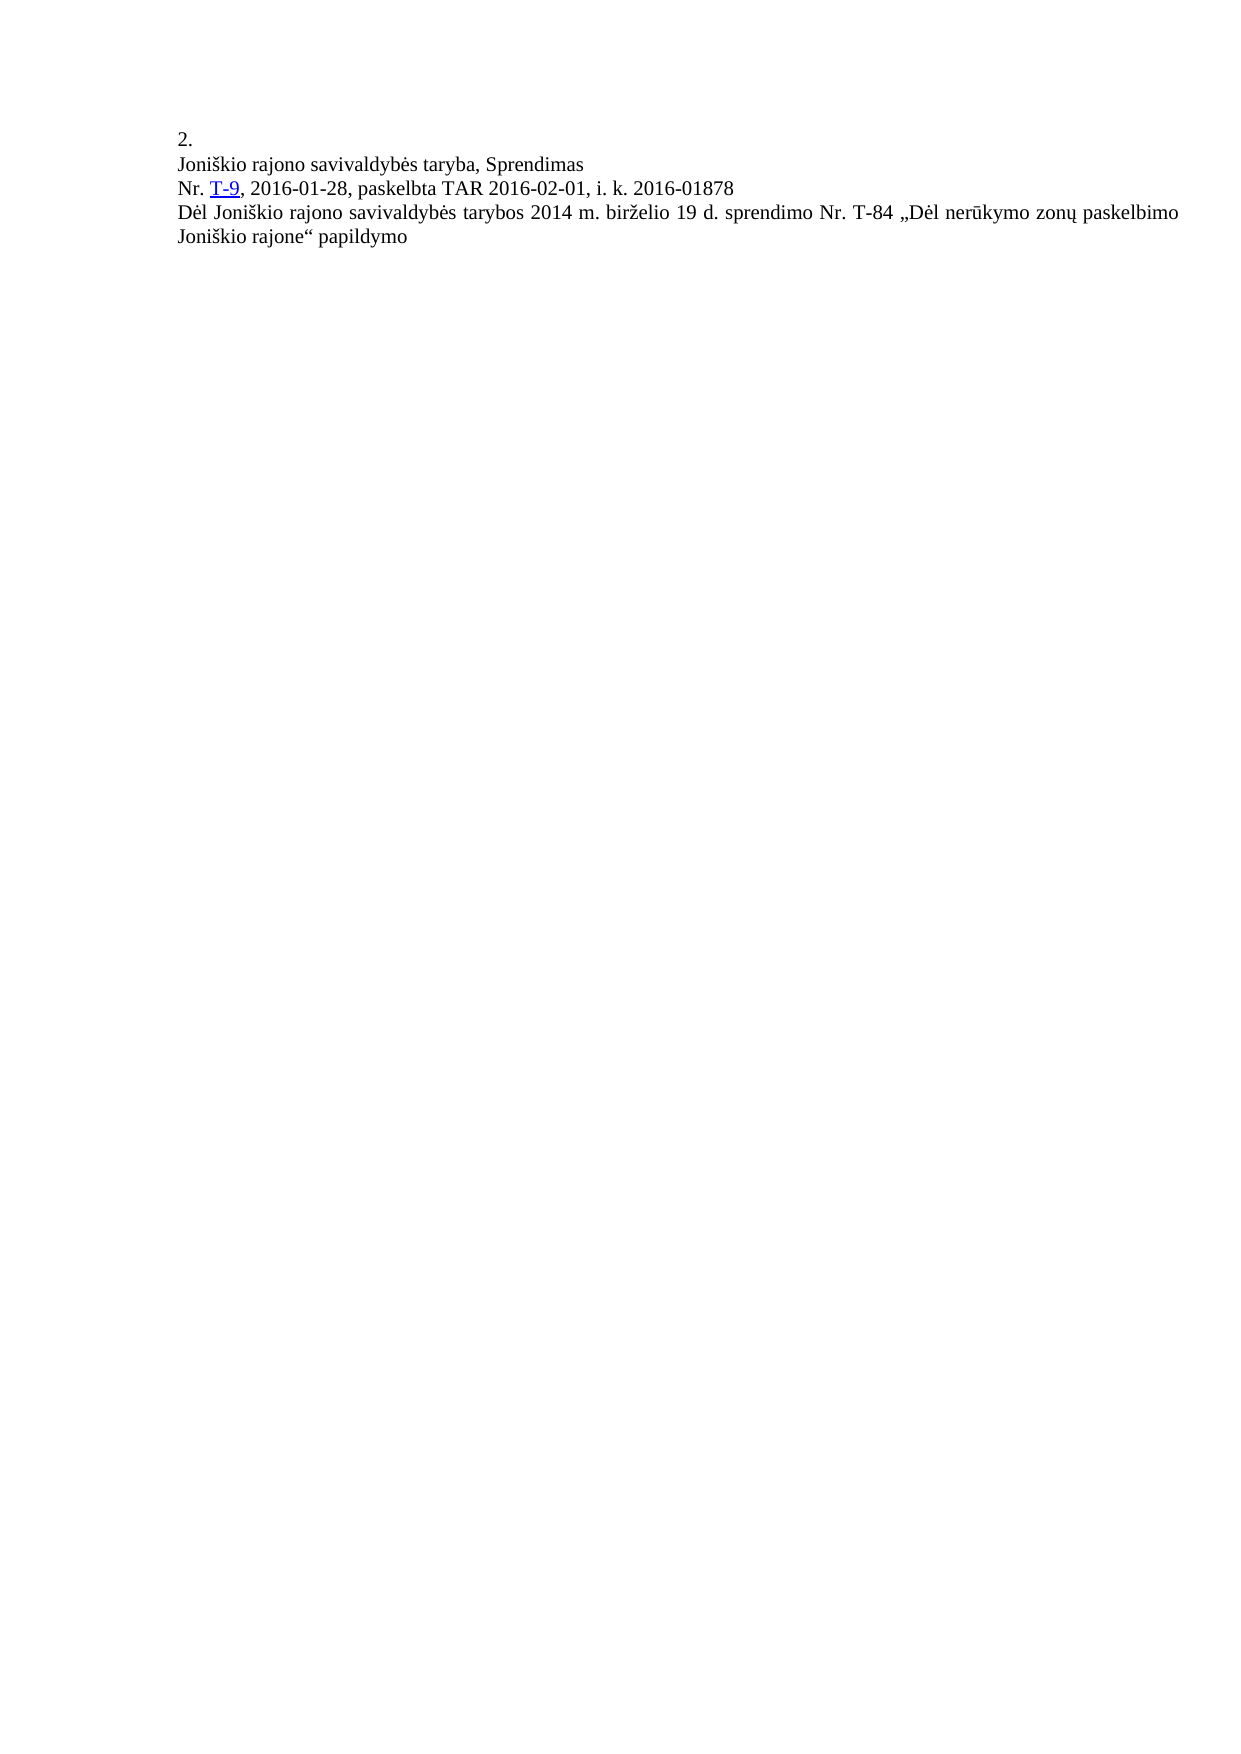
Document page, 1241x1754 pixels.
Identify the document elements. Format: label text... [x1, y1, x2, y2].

text 2. [177, 127, 1181, 151]
text Joniškio rajono savivaldybės taryba, Sprendimas [177, 151, 1181, 176]
text Dėl Joniškio rajono savivaldybės tarybos 2014 m. birželio 19 d. sprendimo Nr. T-84 „Dėl nerūkymo zonų paskelbimo Joniškio rajone“ papildymo [177, 199, 1181, 248]
text Nr. T-9, 2016-01-28, paskelbta TAR 2016-02-01, i. k. 2016-01878 [177, 176, 1181, 199]
